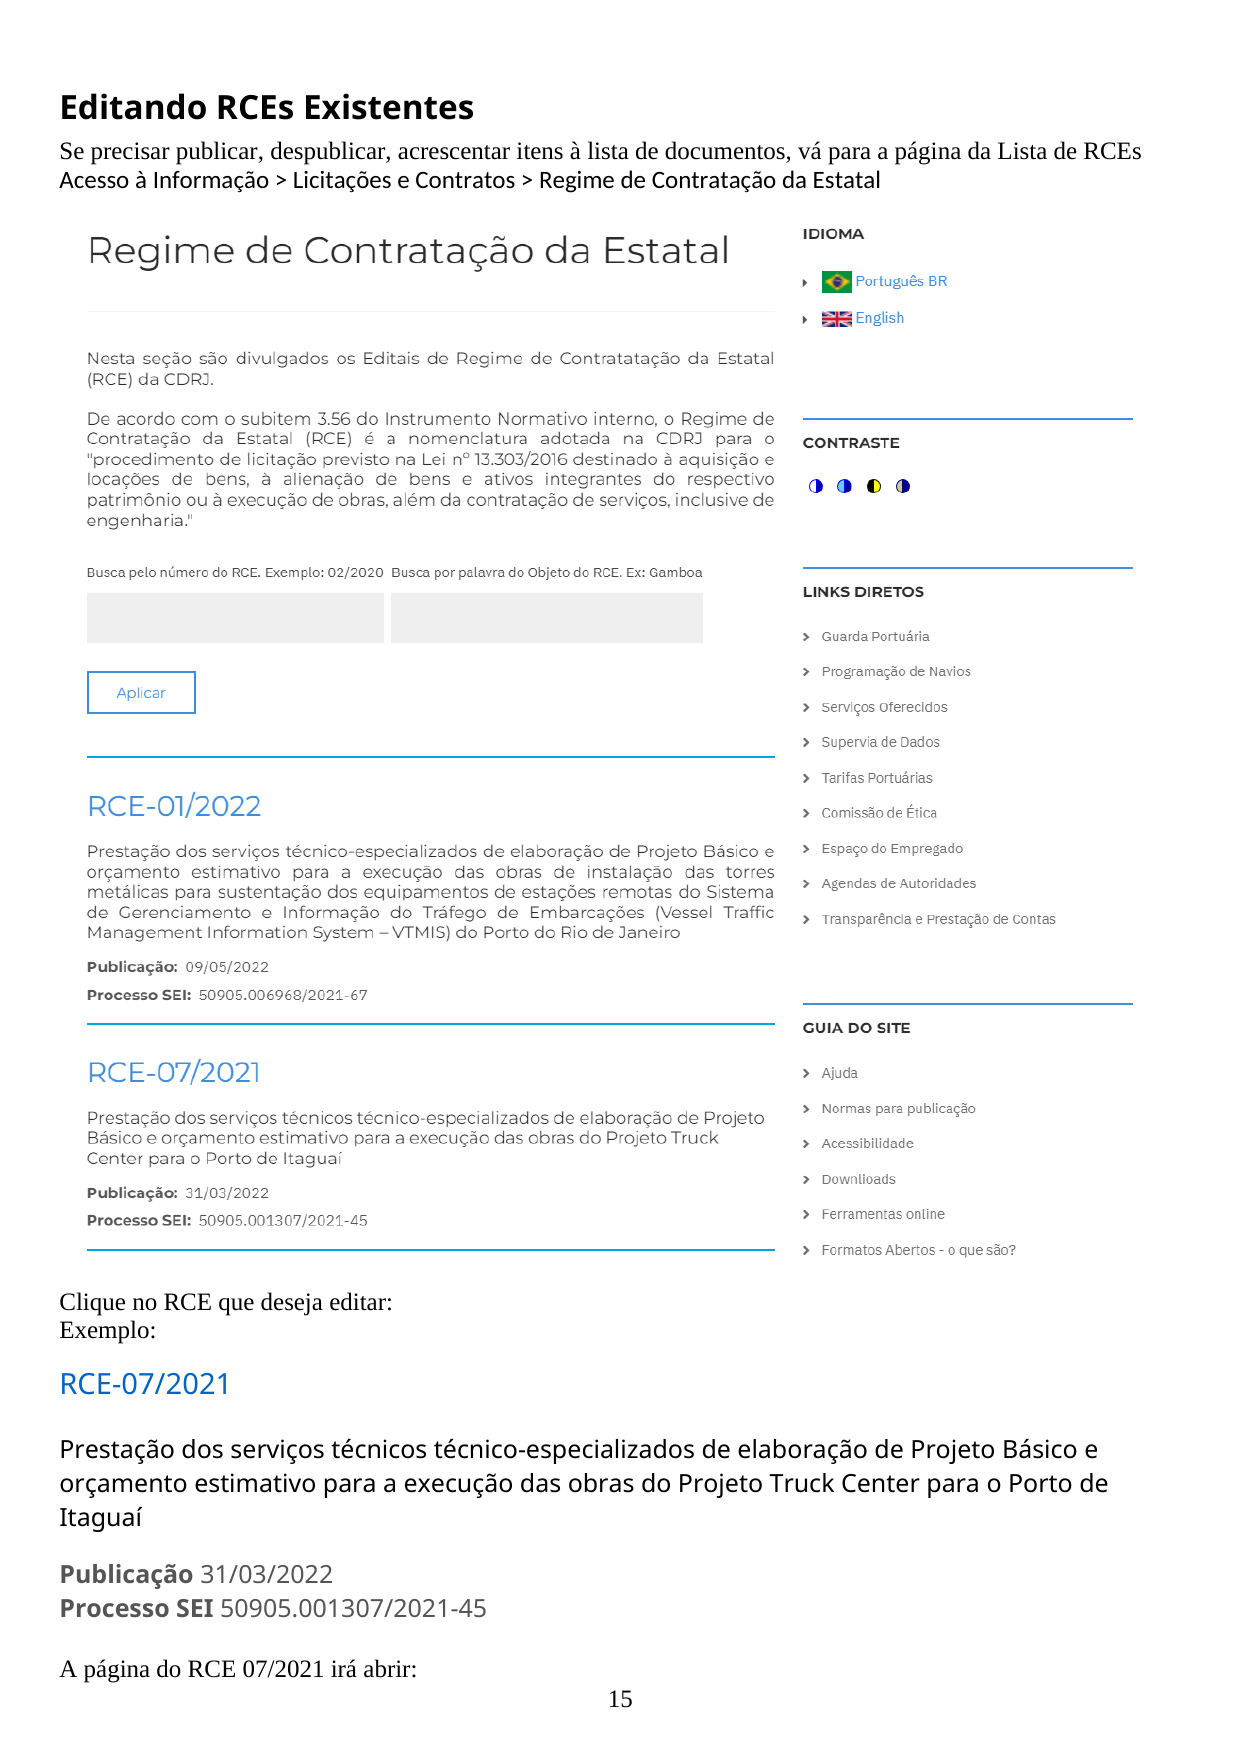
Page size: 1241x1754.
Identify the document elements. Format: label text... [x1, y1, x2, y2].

text Acesso à Informação > Licitações e Contratos > Regime de Contratação da Estatal [59, 164, 1181, 195]
text Se precisar publicar, despublicar, acrescentar itens à lista de documentos, vá para a página da Lista de RCEs [59, 136, 1181, 164]
subtitle Editando RCEs Existentes [59, 84, 1181, 129]
text Clique no RCE que deseja editar: Exemplo: [59, 1287, 1181, 1344]
text Prestação dos serviços técnicos técnico-especializados de elaboração de Projeto Básico e orçamento estimativo para a execução das obras do Projeto Truck Center para o Porto de Itaguaí [59, 1432, 1181, 1534]
text RCE-07/2021 [59, 1363, 1181, 1403]
picture [59, 214, 1149, 1258]
text Publicação 31/03/2022 [59, 1557, 1181, 1591]
text A página do RCE 07/2021 irá abrir: [59, 1654, 1181, 1682]
text Processo SEI 50905.001307/2021-45 [59, 1591, 1181, 1625]
